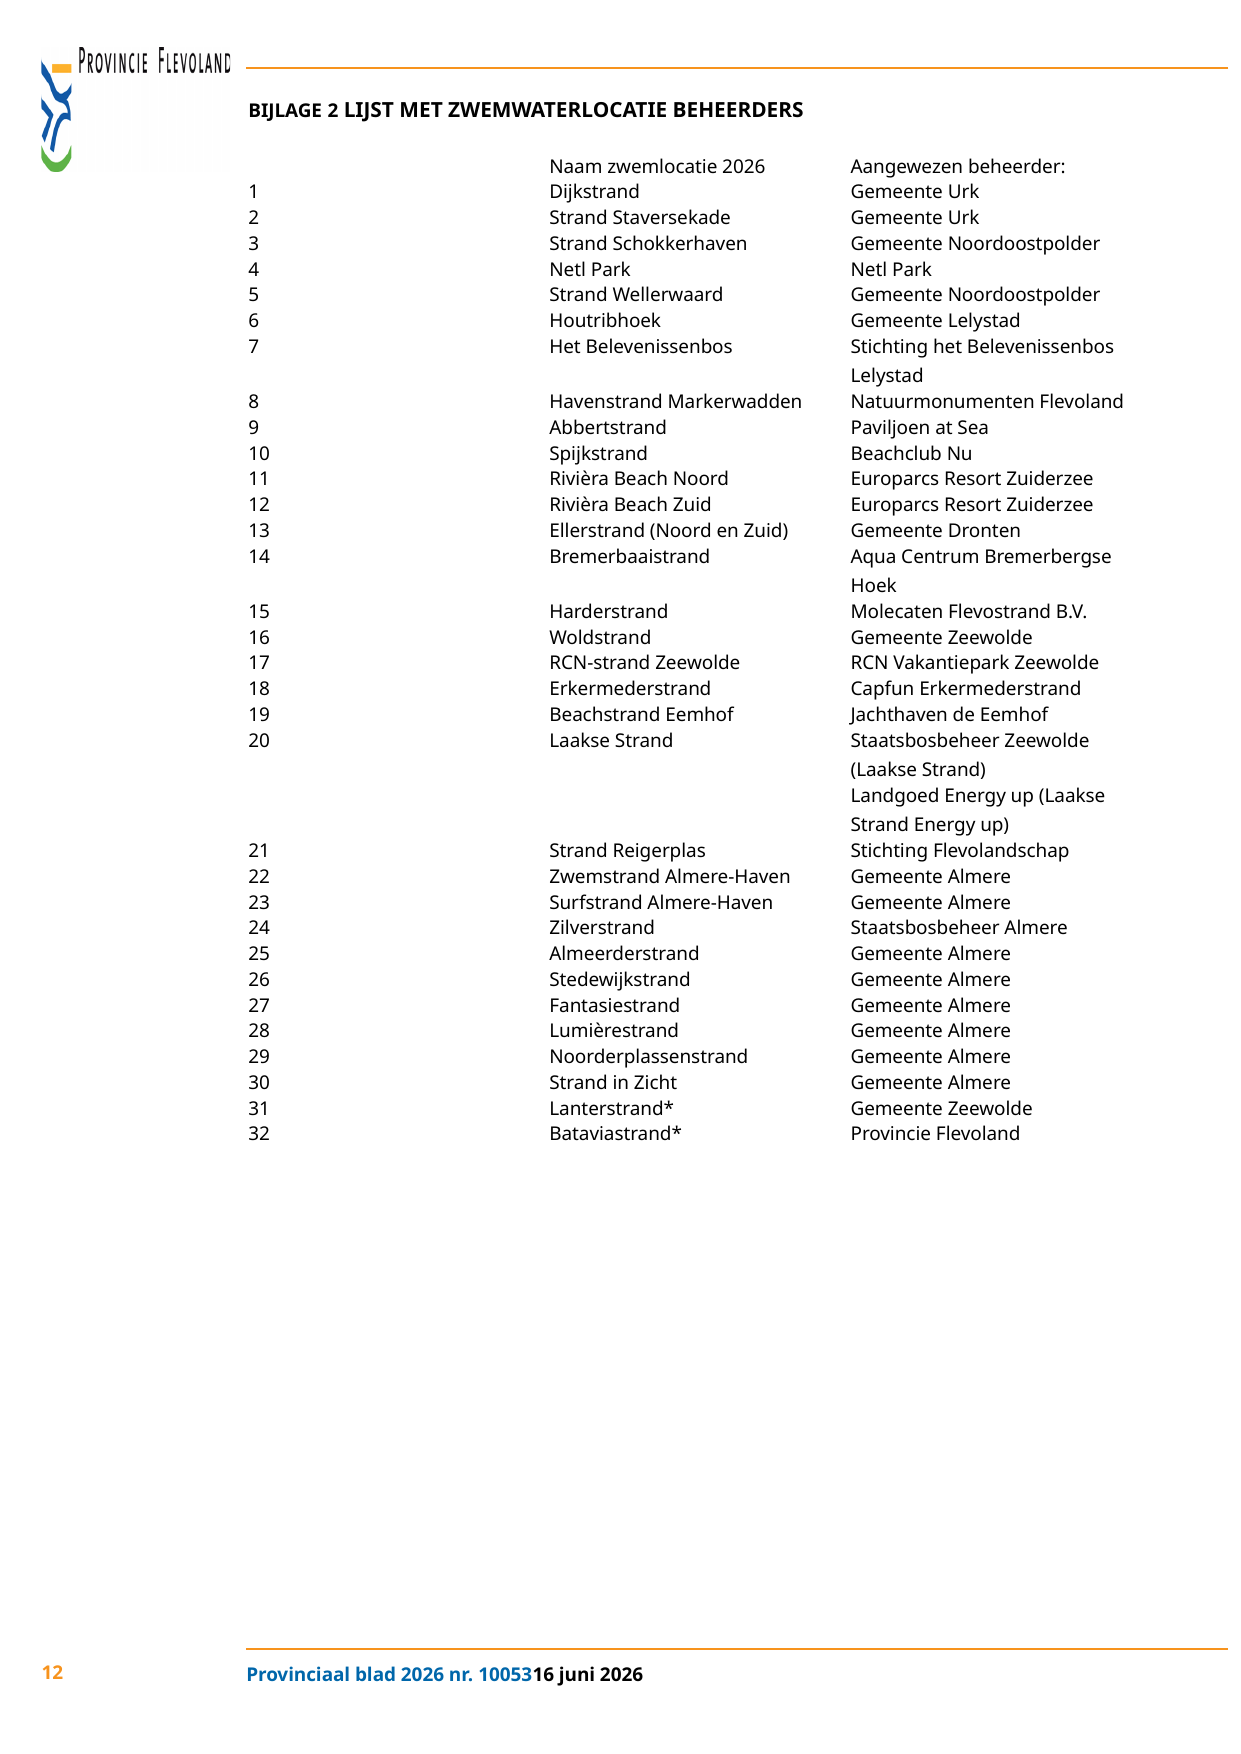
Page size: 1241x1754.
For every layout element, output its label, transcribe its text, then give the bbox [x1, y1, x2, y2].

table_cell Natuurmonumenten Flevoland [850, 389, 1152, 414]
table_cell 10 [248, 440, 549, 466]
table_cell Rivièra Beach Noord [549, 466, 850, 491]
table_cell Netl Park [850, 256, 1152, 282]
table_cell 21 [248, 838, 549, 863]
table_cell Staatsbosbeheer Almere [850, 915, 1152, 940]
table_cell 4 [248, 256, 549, 282]
table_cell 11 [248, 466, 549, 491]
table_cell Strand Wellerwaard [549, 282, 850, 307]
table_cell Strand Schokkerhaven [549, 230, 850, 256]
table_cell Bremerbaaistrand [549, 543, 850, 598]
table_cell 15 [248, 598, 549, 624]
table_cell 3 [248, 230, 549, 256]
table_cell 22 [248, 863, 549, 889]
table_cell Laakse Strand [549, 727, 850, 837]
table_cell 6 [248, 308, 549, 333]
table_cell Molecaten Flevostrand B.V. [850, 598, 1152, 624]
table_cell Surfstrand Almere-Haven [549, 889, 850, 914]
table_cell Rivièra Beach Zuid [549, 491, 850, 517]
table_cell Zwemstrand Almere-Haven [549, 863, 850, 889]
table_cell Stichting het Belevenissenbos Lelystad [850, 333, 1152, 388]
table_cell Beachstrand Eemhof [549, 701, 850, 727]
table_cell 13 [248, 517, 549, 543]
table_cell 18 [248, 675, 549, 701]
table_cell 12 [248, 491, 549, 517]
table_cell Jachthaven de Eemhof [850, 701, 1152, 727]
table_cell 19 [248, 701, 549, 727]
table_cell Dijkstrand [549, 179, 850, 204]
table_cell Gemeente Almere [850, 889, 1152, 914]
table_cell 25 [248, 940, 549, 966]
table_cell Ab­bertstrand [549, 414, 850, 440]
table_cell Gemeente Urk [850, 205, 1152, 230]
table_cell Aqua Centrum Bremerbergse Hoek [850, 543, 1152, 598]
table_cell Woldstrand [549, 624, 850, 649]
table_cell 2 [248, 205, 549, 230]
table_cell 9 [248, 414, 549, 440]
table_cell Het Belevenissenbos [549, 333, 850, 388]
table_header [248, 153, 549, 179]
table_cell Gemeente Urk [850, 179, 1152, 204]
table_cell RCN Vakantiepark Zeewolde [850, 650, 1152, 675]
table_cell Noorderplassenstrand [549, 1043, 850, 1069]
table_cell Zilverstrand [549, 915, 850, 940]
table_cell Landgoed Energy up (Laakse Strand Energy up) [850, 782, 1152, 837]
table_cell 29 [248, 1043, 549, 1069]
table_cell Strand in Zicht [549, 1069, 850, 1095]
table_header Naam zwemlocatie 2026 [549, 153, 850, 179]
picture [41, 47, 231, 172]
table_cell 5 [248, 282, 549, 307]
table_cell 28 [248, 1018, 549, 1043]
table_cell Gemeente Almere [850, 863, 1152, 889]
table_cell Gemeente Noordoostpolder [850, 230, 1152, 256]
table_cell Capfun Erkermederstrand [850, 675, 1152, 701]
table_cell 14 [248, 543, 549, 598]
table_cell 7 [248, 333, 549, 388]
table_cell 24 [248, 915, 549, 940]
table_cell Gemeente Zeewolde [850, 624, 1152, 649]
table_cell 20 [248, 727, 549, 837]
table_cell Gemeente Dronten [850, 517, 1152, 543]
text BIJLAGE 2 LIJST MET ZWEMWATERLOCATIE BEHEERDERS [248, 95, 1152, 123]
table_cell 8 [248, 389, 549, 414]
table_cell 32 [248, 1120, 549, 1146]
table_cell Almeerderstrand [549, 940, 850, 966]
table_cell Europarcs Resort Zuiderzee [850, 491, 1152, 517]
table_cell Strand Reigerplas [549, 838, 850, 863]
table_cell Staatsbosbeheer Zeewolde (Laakse Strand) [850, 727, 1152, 782]
table_cell 23 [248, 889, 549, 914]
table_cell Erkermederstrand [549, 675, 850, 701]
table_cell Gemeente Almere [850, 992, 1152, 1017]
table_cell Beachclub Nu [850, 440, 1152, 466]
table_cell 17 [248, 650, 549, 675]
table_cell 26 [248, 966, 549, 992]
table_cell Stichting Flevolandschap [850, 838, 1152, 863]
table_cell Harderstrand [549, 598, 850, 624]
table_header Aangewezen beheerder: [850, 153, 1152, 179]
table_cell Gemeente Almere [850, 966, 1152, 992]
table_cell 27 [248, 992, 549, 1017]
table_cell Fantasiestrand [549, 992, 850, 1017]
table_cell Gemeente Almere [850, 940, 1152, 966]
table_cell Houtribhoek [549, 308, 850, 333]
table_cell 30 [248, 1069, 549, 1095]
table_cell Gemeente Noordoostpolder [850, 282, 1152, 307]
table_cell Netl Park [549, 256, 850, 282]
table_cell Paviljoen at Sea [850, 414, 1152, 440]
table_cell 31 [248, 1095, 549, 1120]
table_cell Gemeente Almere [850, 1018, 1152, 1043]
table_cell Lanterstrand* [549, 1095, 850, 1120]
table_cell RCN-strand Zeewolde [549, 650, 850, 675]
table_cell Bataviastrand* [549, 1120, 850, 1146]
table_cell Lumièrestrand [549, 1018, 850, 1043]
table_cell Havenstrand Markerwadden [549, 389, 850, 414]
table_cell Ellerstrand (Noord en Zuid) [549, 517, 850, 543]
table_cell Europarcs Resort Zuiderzee [850, 466, 1152, 491]
table_cell Stedewijkstrand [549, 966, 850, 992]
table_cell 16 [248, 624, 549, 649]
table_cell Gemeente Almere [850, 1043, 1152, 1069]
table_cell Spijkstrand [549, 440, 850, 466]
table_cell Strand Staversekade [549, 205, 850, 230]
table_cell Provincie Flevoland [850, 1120, 1152, 1146]
table_cell Gemeente Almere [850, 1069, 1152, 1095]
table_cell Gemeente Zeewolde [850, 1095, 1152, 1120]
table_cell 1 [248, 179, 549, 204]
table_cell Gemeente Lelystad [850, 308, 1152, 333]
